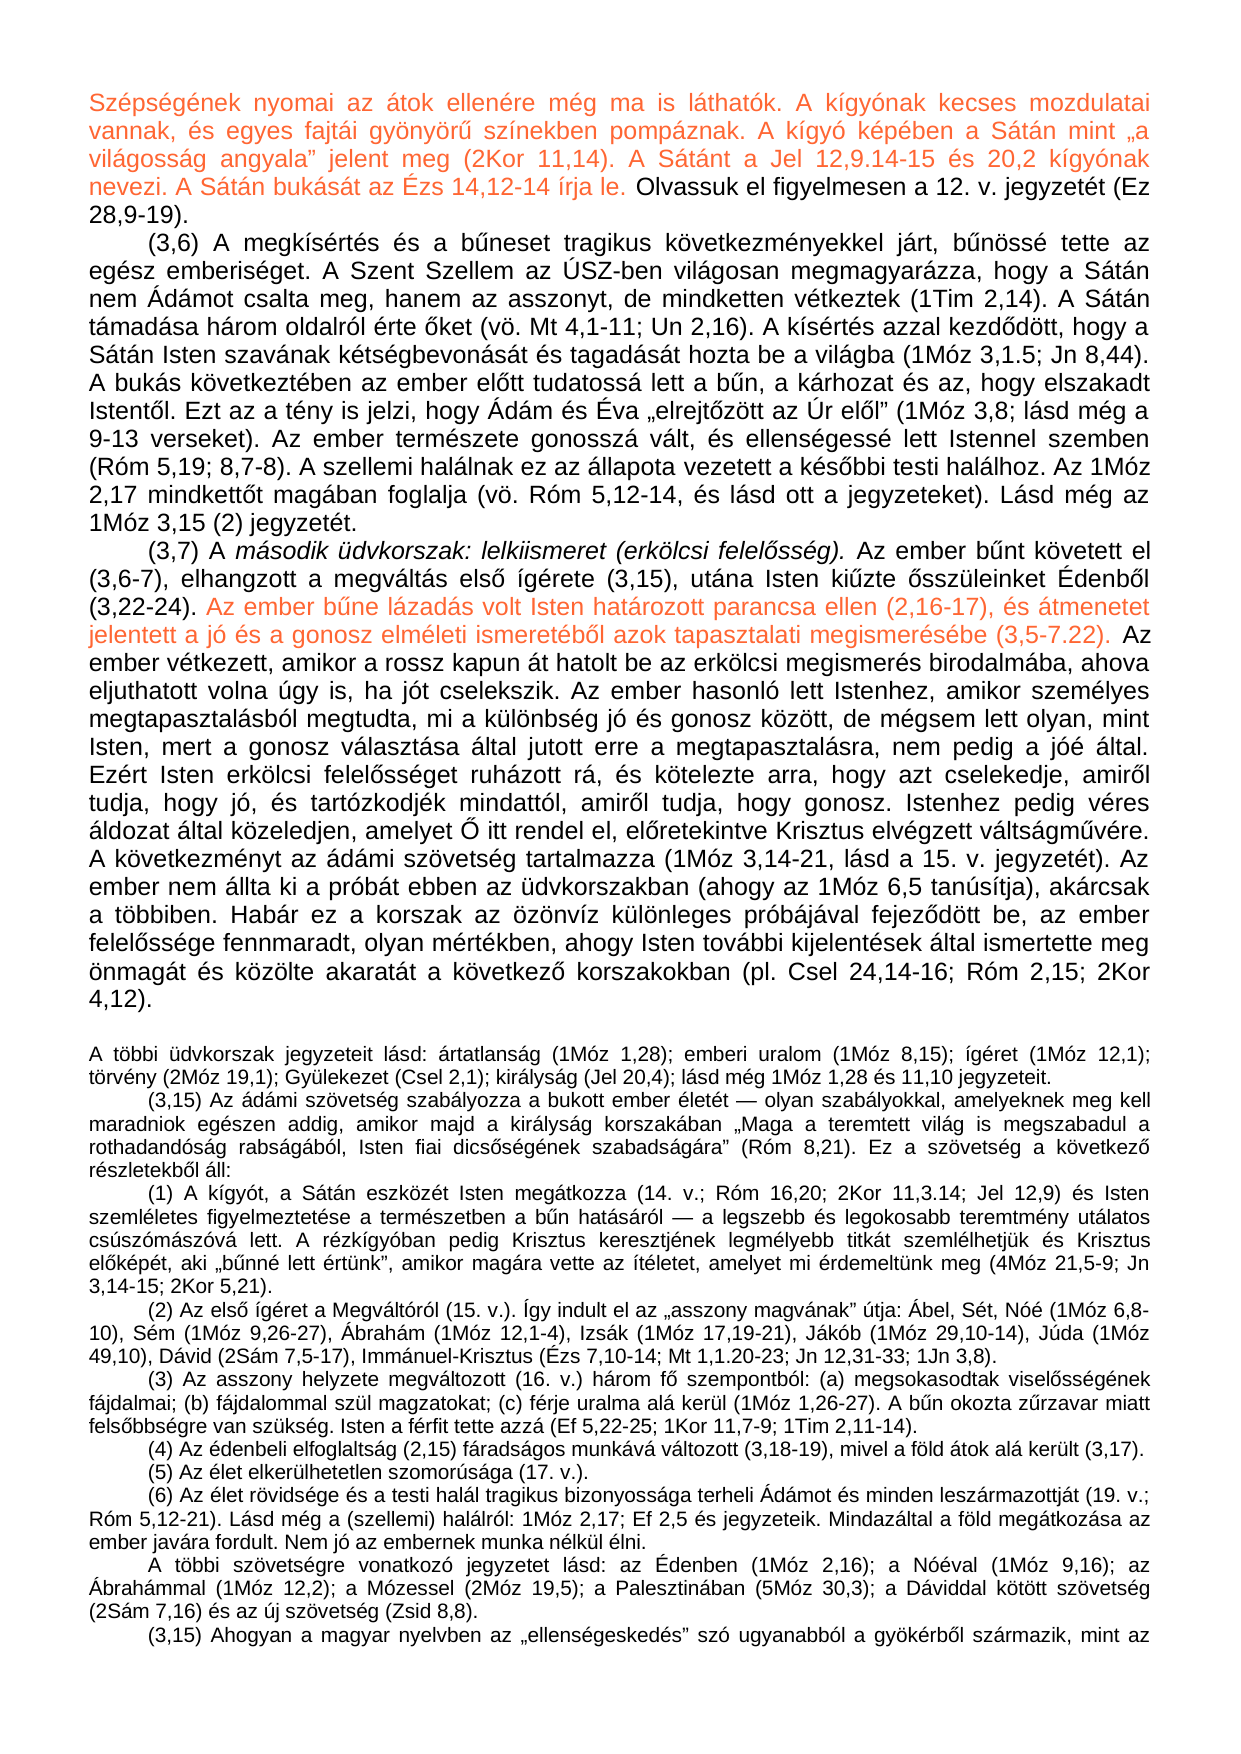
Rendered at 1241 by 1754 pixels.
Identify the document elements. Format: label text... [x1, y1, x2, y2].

text A többi üdvkorszak jegyzeteit lásd: ártatlanság (1Móz 1,28); emberi uralom (1Móz 8,15); ígéret (1Móz 12,1); törvény (2Móz 19,1); Gyülekezet (Csel 2,1); királyság (Jel 20,4); lásd még 1Móz 1,28 és 11,10 jegyzeteit. [88, 1043, 1152, 1089]
text (3,7) A második üdvkorszak: lelkiismeret (erkölcsi felelősség). Az ember bűnt követett el (3,6-7), elhangzott a megváltás első ígérete (3,15), utána Isten kiűzte ősszüleinket Édenből (3,22-24). Az ember bűne lázadás volt Isten határozott parancsa ellen (2,16-17), és átmenetet jelentett a jó és a gonosz elméleti ismeretéből azok tapasztalati megismerésébe (3,5-7.22). Az ember vétkezett, amikor a rossz kapun át hatolt be az erkölcsi megismerés birodalmába, ahova eljuthatott volna úgy is, ha jót cselekszik. Az ember hasonló lett Istenhez, amikor személyes megtapasztalásból megtudta, mi a különbség jó és gonosz között, de mégsem lett olyan, mint Isten, mert a gonosz választása által jutott erre a megtapasztalásra, nem pedig a jóé által. Ezért Isten erkölcsi felelősséget ruházott rá, és kötelezte arra, hogy azt cselekedje, amiről tudja, hogy jó, és tartózkodjék mindattól, amiről tudja, hogy gonosz. Istenhez pedig véres áldozat által közeledjen, amelyet Ő itt rendel el, előretekintve Krisztus elvégzett váltságművére. A következményt az ádámi szövetség tartalmazza (1Móz 3,14-21, lásd a 15. v. jegyzetét). Az ember nem állta ki a próbát ebben az üdvkorszakban (ahogy az 1Móz 6,5 tanúsítja), akárcsak a többiben. Habár ez a korszak az özönvíz különleges próbájával fejeződött be, az ember felelőssége fennmaradt, olyan mértékben, ahogy Isten további kijelentések által ismertette meg önmagát és közölte akaratát a következő korszakokban (pl. Csel 24,14-16; Róm 2,15; 2Kor 4,12). [88, 537, 1152, 1013]
text (6) Az élet rövidsége és a testi halál tragikus bizonyossága terheli Ádámot és minden leszármazottját (19. v.; Róm 5,12-21). Lásd még a (szellemi) halálról: 1Móz 2,17; Ef 2,5 és jegyzeteik. Mindazáltal a föld megátkozása az ember javára fordult. Nem jó az embernek munka nélkül élni. [88, 1484, 1152, 1554]
text A többi szövetségre vonatkozó jegyzetet lásd: az Édenben (1Móz 2,16); a Nóéval (1Móz 9,16); az Ábrahámmal (1Móz 12,2); a Mózessel (2Móz 19,5); a Palesztinában (5Móz 30,3); a Dáviddal kötött szövetség (2Sám 7,16) és az új szövetség (Zsid 8,8). [88, 1554, 1152, 1623]
text Szépségének nyomai az átok ellenére még ma is láthatók. A kígyónak kecses mozdulatai vannak, és egyes fajtái gyönyörű színekben pompáznak. A kígyó képében a Sátán mint „a világosság angyala” jelent meg (2Kor 11,14). A Sátánt a Jel 12,9.14-15 és 20,2 kígyónak nevezi. A Sátán bukását az Ézs 14,12-14 írja le. Olvassuk el figyelmesen a 12. v. jegyzetét (Ez 28,9-19). [88, 88, 1152, 229]
text (3,15) Az ádámi szövetség szabályozza a bukott ember életét — olyan szabályokkal, amelyeknek meg kell maradniok egészen addig, amikor majd a királyság korszakában „Maga a teremtett világ is megszabadul a rothadandóság rabságából, Isten fiai dicsőségének szabadságára” (Róm 8,21). Ez a szövetség a következő részletekből áll: [88, 1089, 1152, 1182]
text (5) Az élet elkerülhetetlen szomorúsága (17. v.). [88, 1461, 1152, 1484]
text (1) A kígyót, a Sátán eszközét Isten megátkozza (14. v.; Róm 16,20; 2Kor 11,3.14; Jel 12,9) és Isten szemléletes figyelmeztetése a természetben a bűn hatásáról — a legszebb és legokosabb teremtmény utálatos csúszómászóvá lett. A rézkígyóban pedig Krisztus keresztjének legmélyebb titkát szemlélhetjük és Krisztus előképét, aki „bűnné lett értünk”, amikor magára vette az ítéletet, amelyet mi érdemeltünk meg (4Móz 21,5-9; Jn 3,14-15; 2Kor 5,21). [88, 1182, 1152, 1298]
text (2) Az első ígéret a Megváltóról (15. v.). Így indult el az „asszony magvának” útja: Ábel, Sét, Nóé (1Móz 6,8-10), Sém (1Móz 9,26-27), Ábrahám (1Móz 12,1-4), Izsák (1Móz 17,19-21), Jákób (1Móz 29,10-14), Júda (1Móz 49,10), Dávid (2Sám 7,5-17), Immánuel-Krisztus (Ézs 7,10-14; Mt 1,1.20-23; Jn 12,31-33; 1Jn 3,8). [88, 1298, 1152, 1368]
text (3) Az asszony helyzete megváltozott (16. v.) három fő szempontból: (a) megsokasodtak viselősségének fájdalmai; (b) fájdalommal szül magzatokat; (c) férje uralma alá kerül (1Móz 1,26-27). A bűn okozta zűrzavar miatt felsőbbségre van szükség. Isten a férfit tette azzá (Ef 5,22-25; 1Kor 11,7-9; 1Tim 2,11-14). [88, 1368, 1152, 1438]
text (4) Az édenbeli elfoglaltság (2,15) fáradságos munkává változott (3,18-19), mivel a föld átok alá került (3,17). [88, 1438, 1152, 1461]
text (3,6) A megkísértés és a bűneset tragikus következményekkel járt, bűnössé tette az egész emberiséget. A Szent Szellem az ÚSZ-ben világosan megmagyarázza, hogy a Sátán nem Ádámot csalta meg, hanem az asszonyt, de mindketten vétkeztek (1Tim 2,14). A Sátán támadása három oldalról érte őket (vö. Mt 4,1-11; Un 2,16). A kísértés azzal kezdődött, hogy a Sátán Isten szavának kétségbevonását és tagadását hozta be a világba (1Móz 3,1.5; Jn 8,44). A bukás következtében az ember előtt tudatossá lett a bűn, a kárhozat és az, hogy elszakadt Istentől. Ezt az a tény is jelzi, hogy Ádám és Éva „elrejtőzött az Úr elől” (1Móz 3,8; lásd még a 9-13 verseket). Az ember természete gonosszá vált, és ellenségessé lett Istennel szemben (Róm 5,19; 8,7-8). A szellemi halálnak ez az állapota vezetett a későbbi testi halálhoz. Az 1Móz 2,17 mindkettőt magában foglalja (vö. Róm 5,12-14, és lásd ott a jegyzeteket). Lásd még az 1Móz 3,15 (2) jegyzetét. [88, 229, 1152, 537]
text (3,15) Ahogyan a magyar nyelvben az „ellenségeskedés” szó ugyanabból a gyökérből származik, mint az [88, 1623, 1152, 1647]
